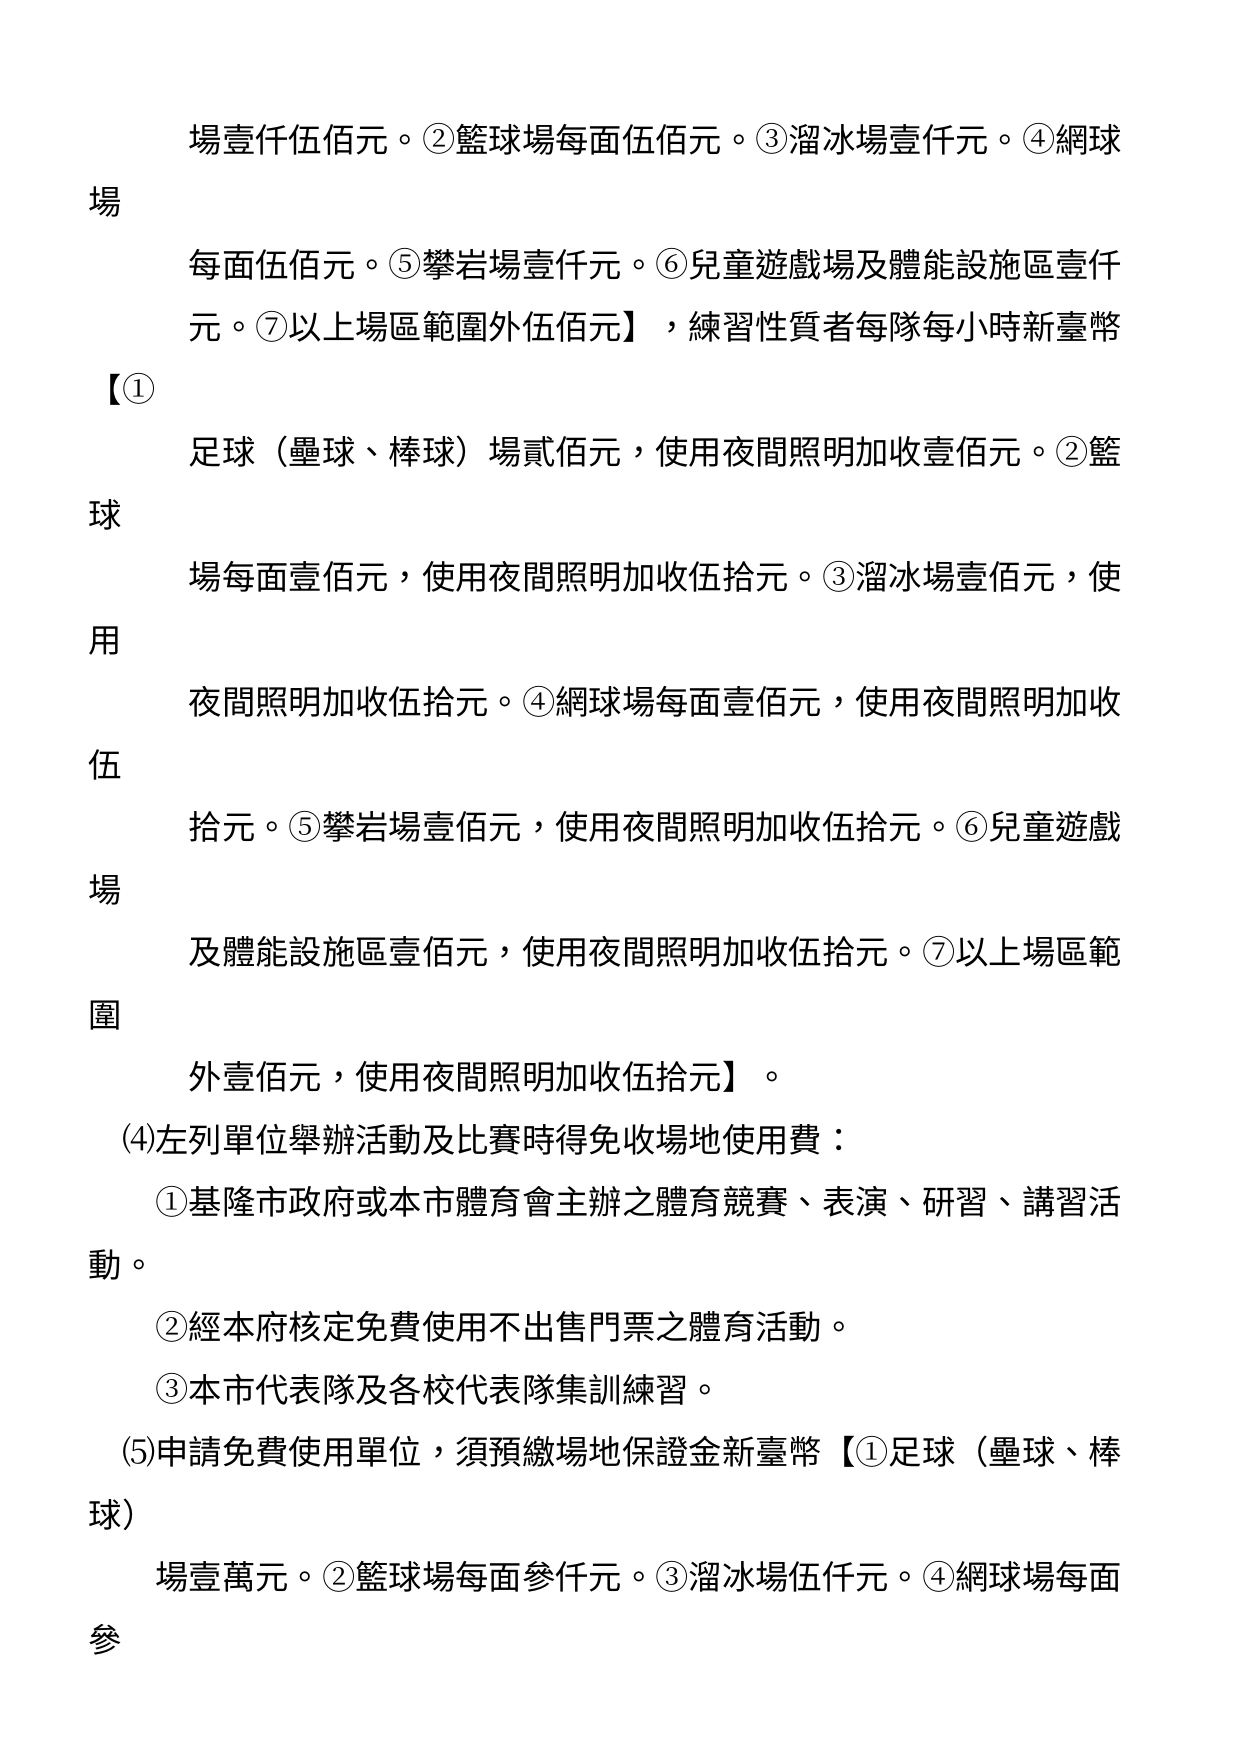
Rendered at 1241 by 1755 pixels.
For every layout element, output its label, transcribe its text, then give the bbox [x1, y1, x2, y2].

text ②經本府核定免費使用不出售門票之體育活動。 [89, 1283, 1152, 1346]
text 場壹萬元。②籃球場每面參仟元。③溜冰場伍仟元。④網球場每面參 [89, 1533, 1152, 1658]
text ①基隆市政府或本市體育會主辦之體育競賽、表演、研習、講習活動。 [89, 1158, 1152, 1283]
text 拾元。⑤攀岩場壹佰元，使用夜間照明加收伍拾元。⑥兒童遊戲場 [89, 783, 1152, 908]
text 夜間照明加收伍拾元。④網球場每面壹佰元，使用夜間照明加收伍 [89, 658, 1152, 783]
text 及體能設施區壹佰元，使用夜間照明加收伍拾元。⑦以上場區範圍 [89, 908, 1152, 1033]
text 場壹仟伍佰元。②籃球場每面伍佰元。③溜冰場壹仟元。④網球場 [89, 96, 1152, 221]
text 場每面壹佰元，使用夜間照明加收伍拾元。③溜冰場壹佰元，使用 [89, 533, 1152, 658]
text 足球（壘球、棒球）場貳佰元，使用夜間照明加收壹佰元。②籃球 [89, 408, 1152, 533]
text ⑷左列單位舉辦活動及比賽時得免收場地使用費： [89, 1096, 1152, 1158]
text 外壹佰元，使用夜間照明加收伍拾元】。 [89, 1033, 1152, 1096]
text 每面伍佰元。⑤攀岩場壹仟元。⑥兒童遊戲場及體能設施區壹仟 [89, 221, 1152, 283]
text ③本市代表隊及各校代表隊集訓練習。 [89, 1346, 1152, 1408]
text 元。⑦以上場區範圍外伍佰元】，練習性質者每隊每小時新臺幣【① [89, 283, 1152, 408]
text ⑸申請免費使用單位，須預繳場地保證金新臺幣【①足球（壘球、棒球） [89, 1408, 1152, 1533]
